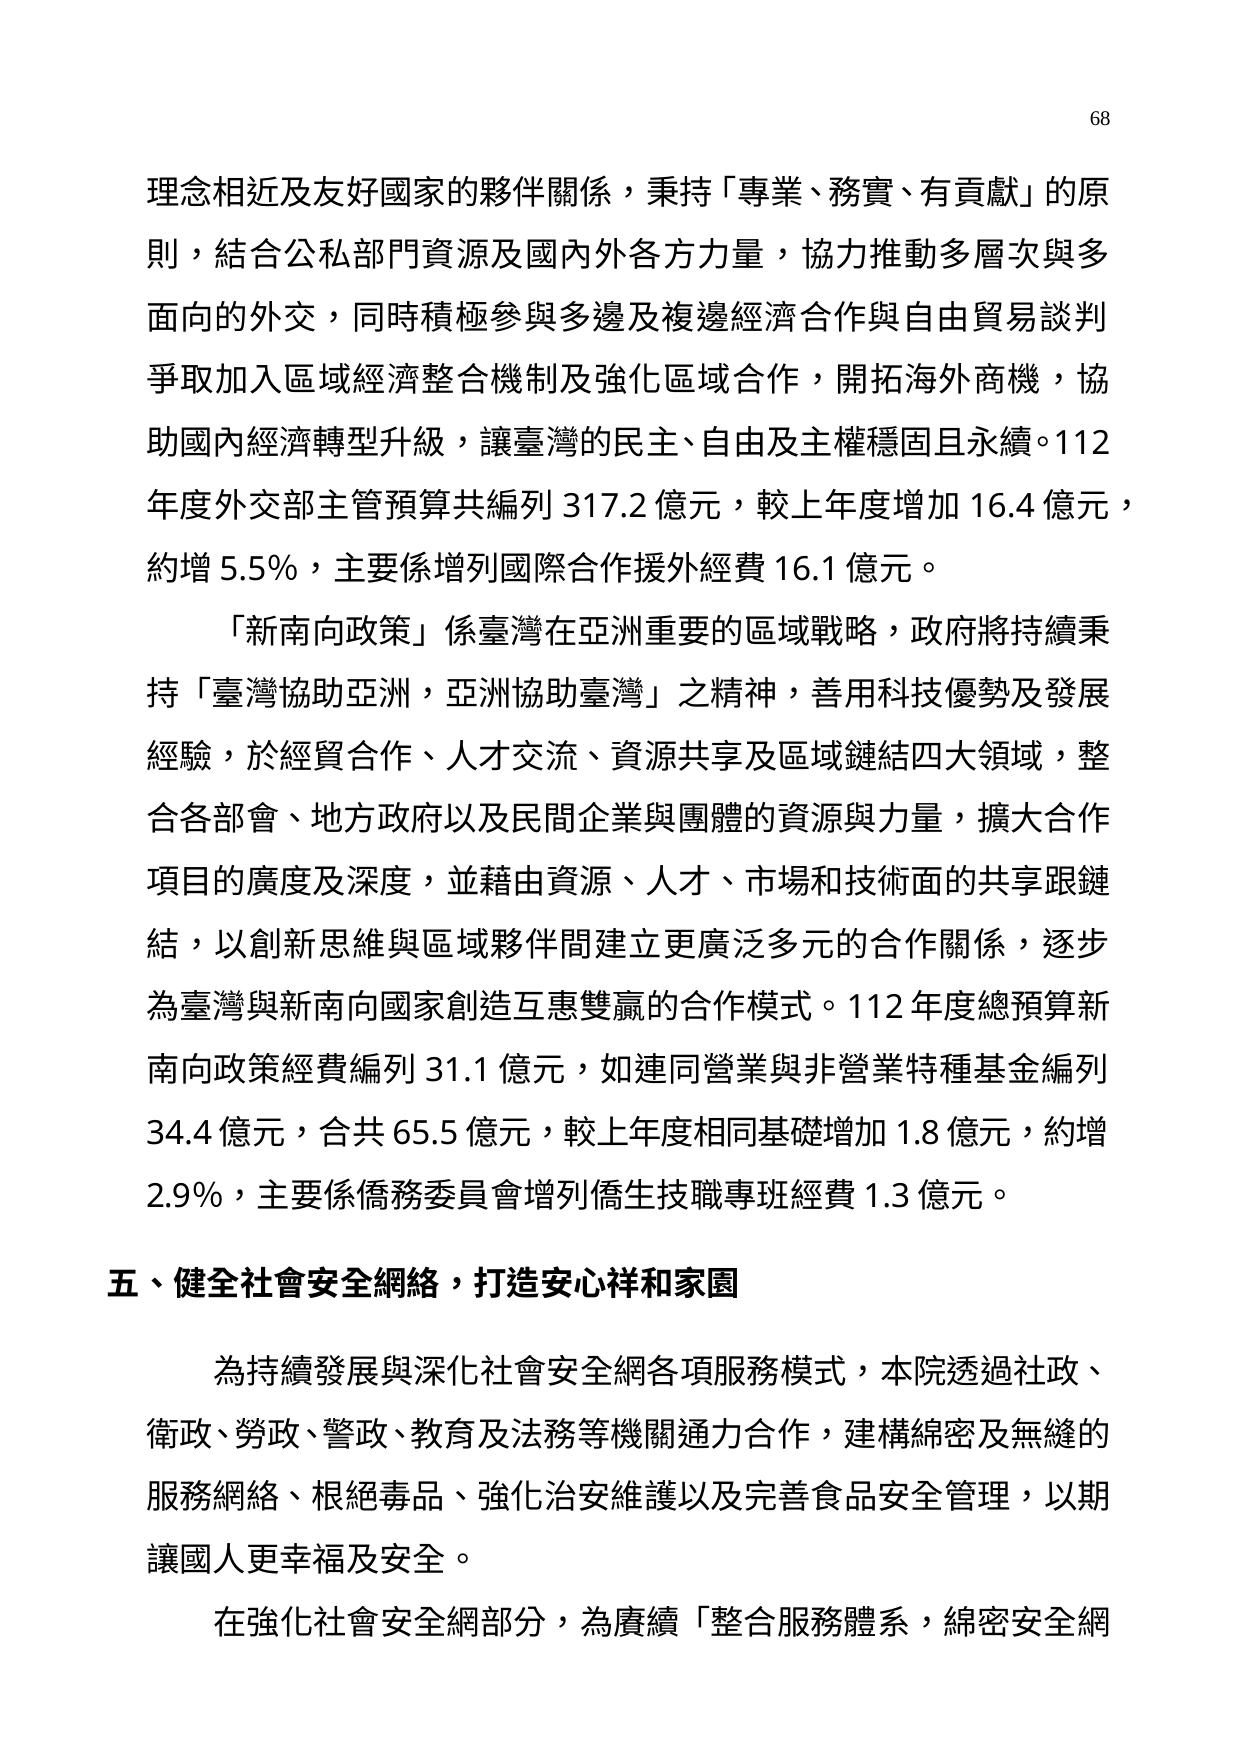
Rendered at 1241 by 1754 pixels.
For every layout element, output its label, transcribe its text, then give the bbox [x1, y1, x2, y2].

text 在強化社會安全網部分，為賡續「整合服務體系，綿密安全網絡」，透過結合跨部會、地方政府與民間力量，增加專業輔導人力，布建社區各項服務資源，強化弱勢家庭之前端預防，補強司法心理衛生服務，以及優化受理窗口，提升流程效率等，以期根本解決影響社會安全的各項風險因子。112年度總預算強化社會安全網第二期計畫經費編列58.2億元，較上年度相同基礎，增加11.7億元，約增25.3％，主要係衛生福利部補助地方政府社工人力與協助人力經費，以及社會福利服務中心、社區心理衛生中心及毒品危害防制中心行政經費等51億元；法務部辦理精進監護處分相關經費6.3億元。 [146, 1595, 1110, 1644]
text 「新南向政策」係臺灣在亞洲重要的區域戰略，政府將持續秉持「臺灣協助亞洲，亞洲協助臺灣」之精神，善用科技優勢及發展經驗，於經貿合作、人才交流、資源共享及區域鏈結四大領域，整合各部會、地方政府以及民間企業與團體的資源與力量，擴大合作項目的廣度及深度，並藉由資源、人才、市場和技術面的共享跟鏈結，以創新思維與區域夥伴間建立更廣泛多元的合作關係，逐步為臺灣與新南向國家創造互惠雙贏的合作模式。112年度總預算新南向政策經費編列31.1億元，如連同營業與非營業特種基金編列34.4億元，合共65.5億元，較上年度相同基礎增加1.8億元，約增2.9％，主要係僑務委員會增列僑生技職專班經費1.3億元。 [146, 604, 1110, 1217]
text 為持續發展與深化社會安全網各項服務模式，本院透過社政、衛政、勞政、警政、教育及法務等機關通力合作，建構綿密及無縫的服務網絡、根絕毒品、強化治安維護以及完善食品安全管理，以期讓國人更幸福及安全。 [146, 1345, 1110, 1581]
text 臺灣國際能見度在過去一年創下歷史高峰，政府將以前瞻思維及創新作法，實踐「踏實外交、互助互惠」理念，全力鞏固與邦交國永續夥伴關係，擴大合作計畫，並善用國際友我氛圍，強化與理念相近及友好國家的夥伴關係，秉持「專業、務實、有貢獻」的原則，結合公私部門資源及國內外各方力量，協力推動多層次與多面向的外交，同時積極參與多邊及複邊經濟合作與自由貿易談判，爭取加入區域經濟整合機制及強化區域合作，開拓海外商機，協助國內經濟轉型升級，讓臺灣的民主、自由及主權穩固且永續。112年度外交部主管預算共編列317.2億元，較上年度增加16.4億元，約增5.5％，主要係增列國際合作援外經費16.1億元。 [146, 165, 1110, 590]
text 五、健全社會安全網絡，打造安心祥和家園 [106, 1257, 1110, 1305]
